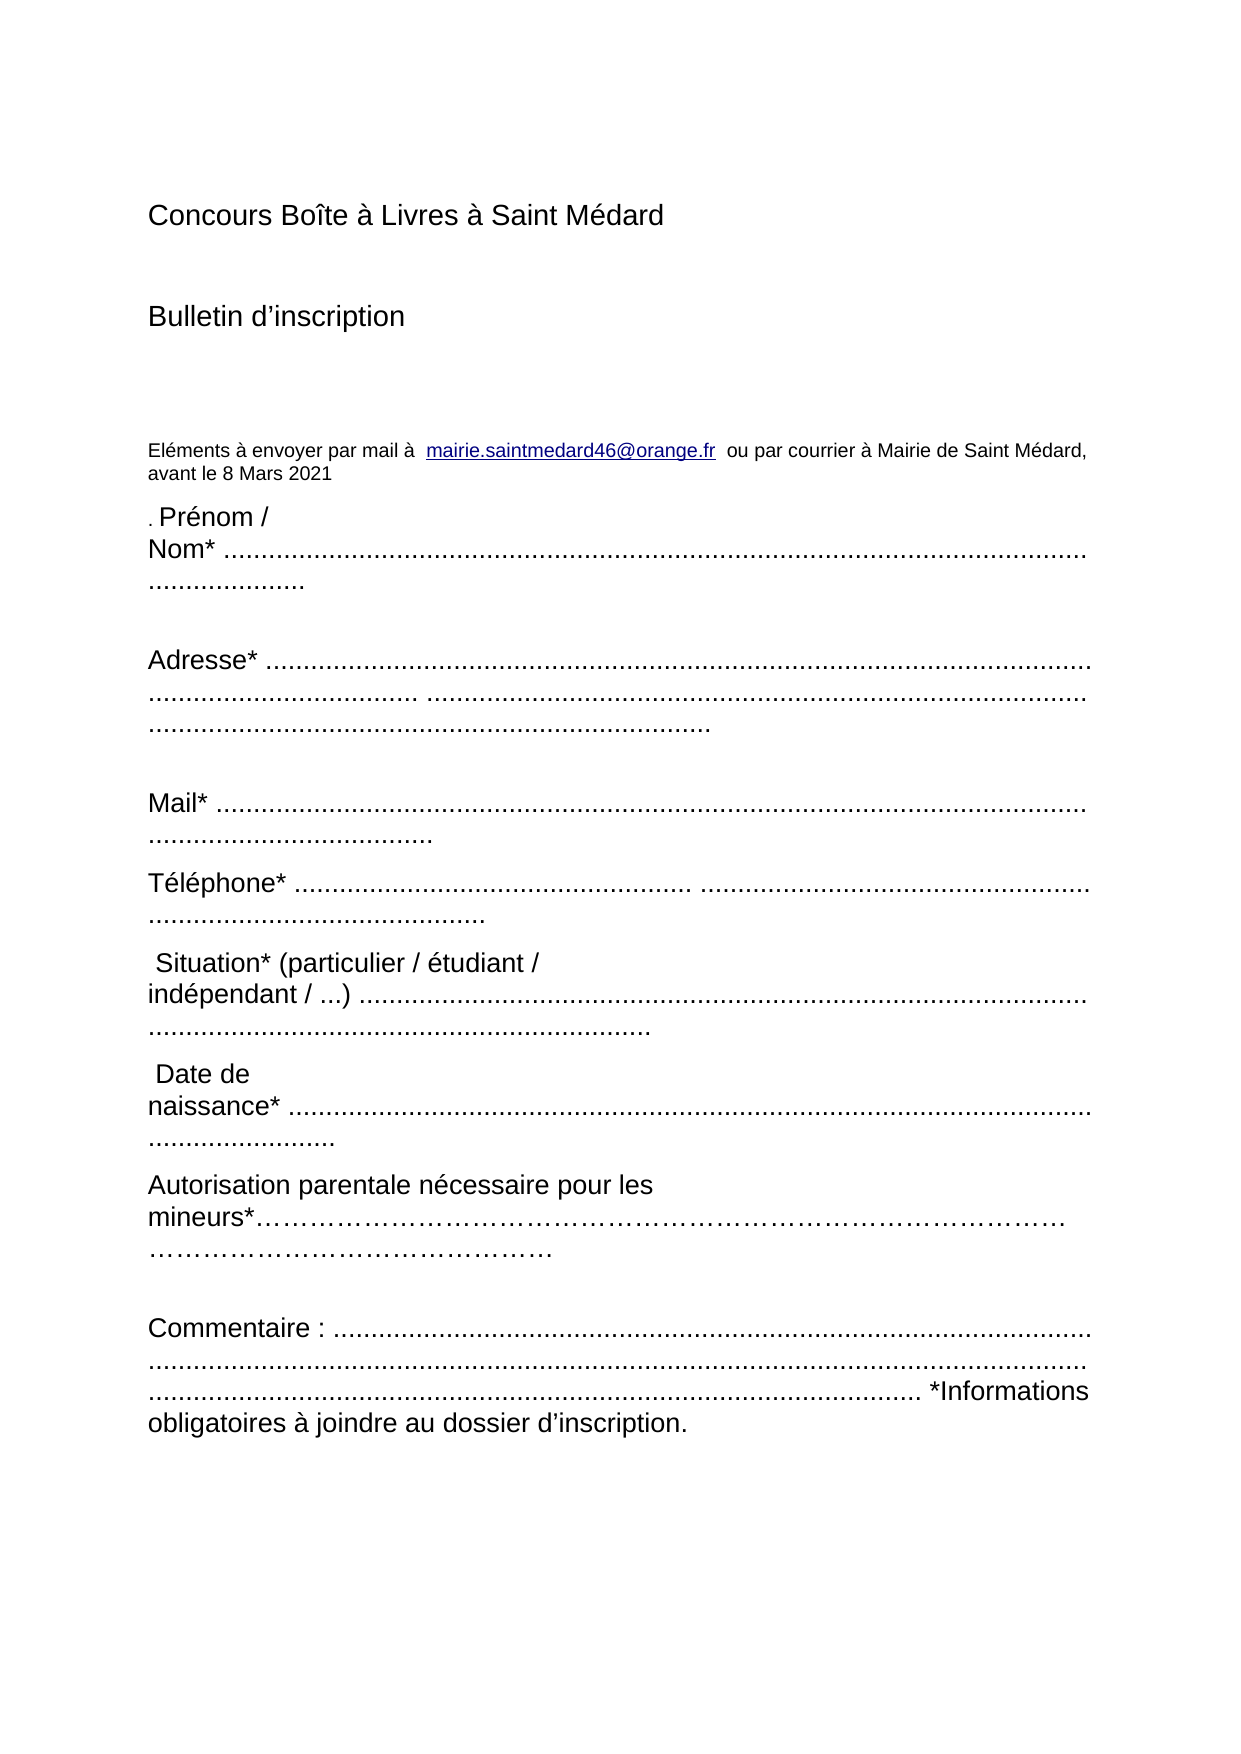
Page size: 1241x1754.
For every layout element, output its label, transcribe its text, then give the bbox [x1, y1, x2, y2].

text Situation* (particulier / étudiant / indépendant / ...) .................................................................................................................................................................... [148, 947, 1093, 1041]
text Date de naissance* .................................................................................................................................... [148, 1058, 1093, 1152]
text Bulletin d’inscription [148, 299, 1093, 333]
text Téléphone* ..................................................... ................................................................................................. [148, 867, 1093, 929]
text Autorisation parentale nécessaire pour les mineurs*……………………………………………………………………………………………………………………… [148, 1169, 1093, 1264]
text Eléments à envoyer par mail à mairie.saintmedard46@orange.fr ou par courrier à Mairie de Saint Médard, avant le 8 Mars 2021 [148, 439, 1093, 484]
text Adresse* .................................................................................................................................................. ................................................................................................................................................................... [148, 612, 1093, 738]
text Mail* .......................................................................................................................................................... [148, 755, 1093, 850]
text Concours Boîte à Livres à Saint Médard [148, 198, 1093, 232]
text Commentaire : ......................................................................................................................................................................................................................................................................................................................................... *Informations obligatoires à joindre au dossier d’inscription. [148, 1281, 1093, 1438]
text . Prénom / Nom* ........................................................................................................................................ [148, 501, 1093, 596]
